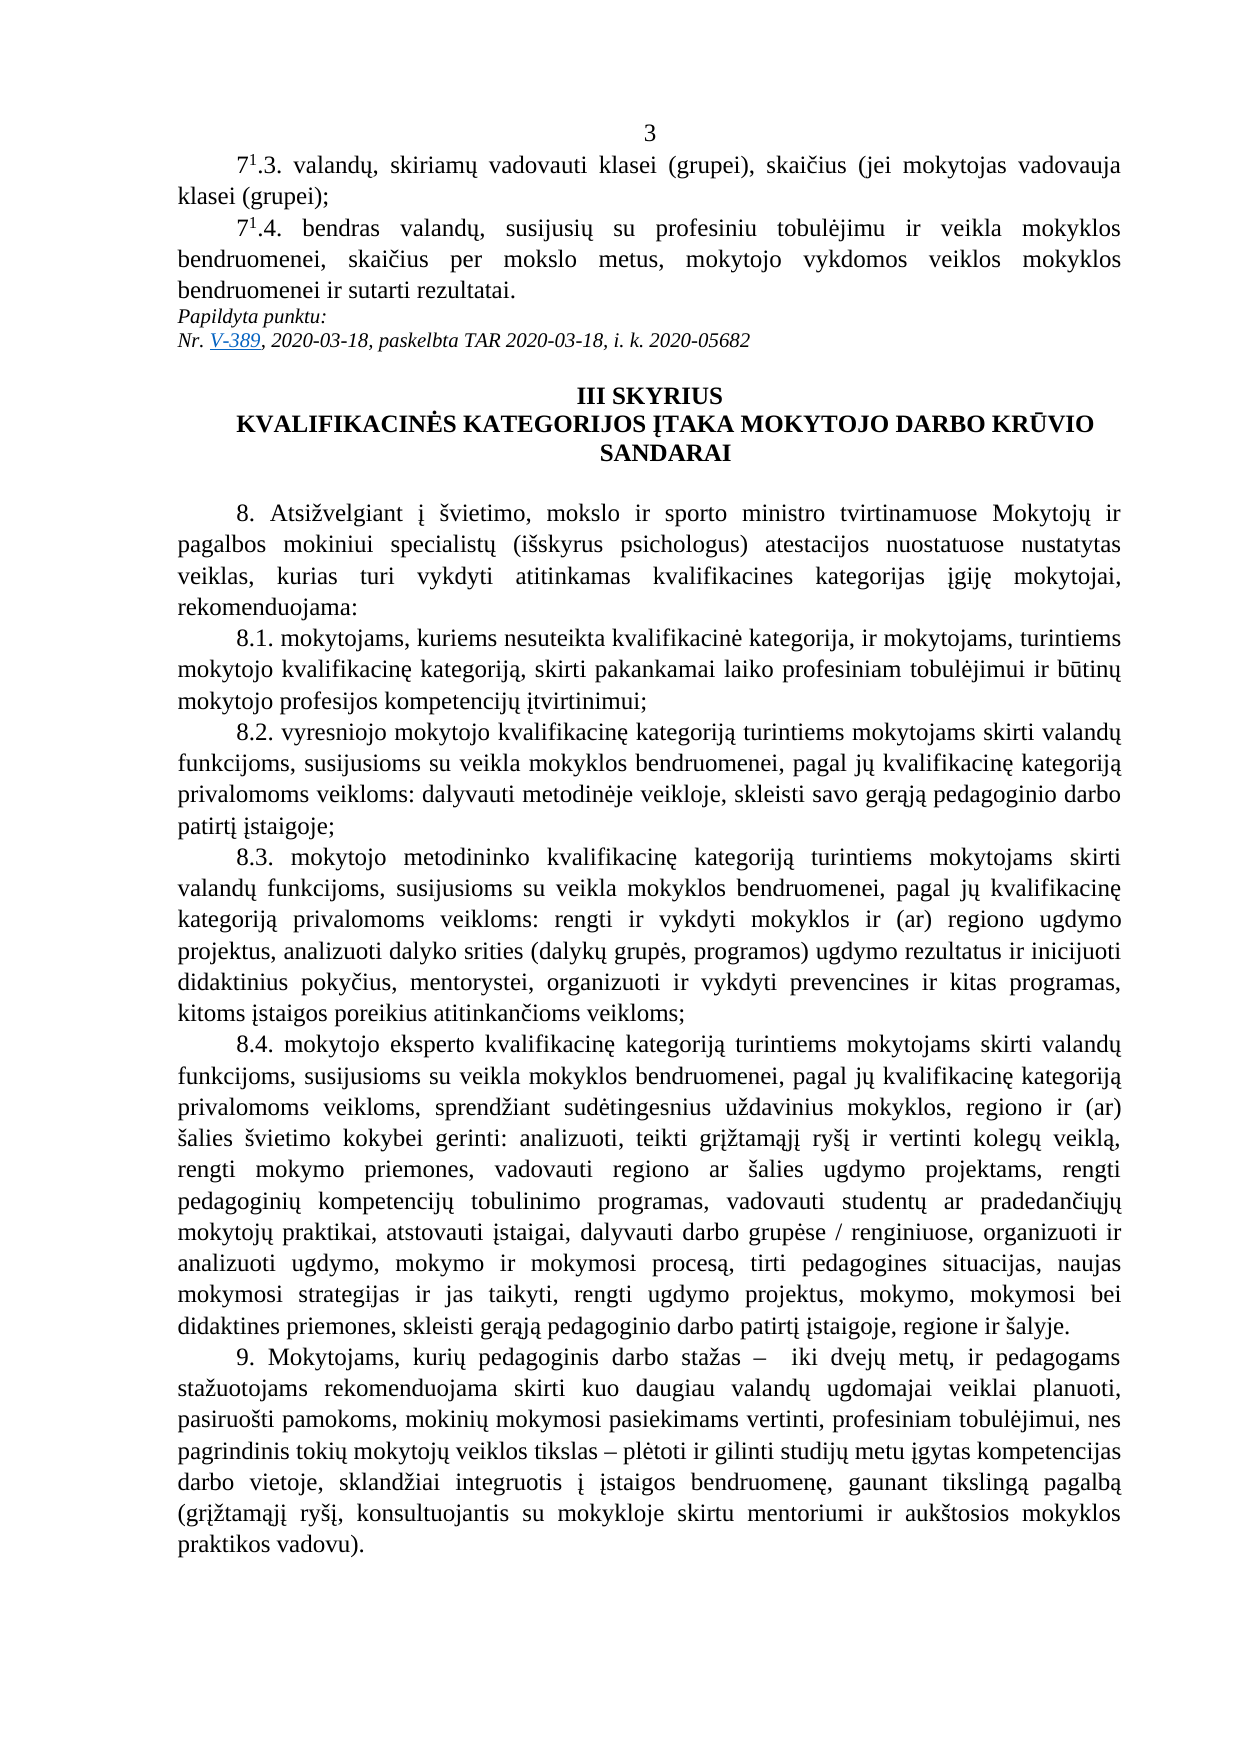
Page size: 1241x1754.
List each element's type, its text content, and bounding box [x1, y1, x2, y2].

text 8. Atsižvelgiant į švietimo, mokslo ir sporto ministro tvirtinamuose Mokytojų ir pagalbos mokiniui specialistų (išskyrus psichologus) atestacijos nuostatuose nustatytas veiklas, kurias turi vykdyti atitinkamas kvalifikacines kategorijas įgiję mokytojai, rekomenduojama: [177, 496, 1122, 621]
text Papildyta punktu: [177, 304, 1122, 328]
text 71.4. bendras valandų, susijusių su profesiniu tobulėjimu ir veikla mokyklos bendruomenei, skaičius per mokslo metus, mokytojo vykdomos veiklos mokyklos bendruomenei ir sutarti rezultatai. [177, 210, 1122, 304]
text 8.4. mokytojo eksperto kvalifikacinę kategoriją turintiems mokytojams skirti valandų funkcijoms, susijusioms su veikla mokyklos bendruomenei, pagal jų kvalifikacinę kategoriją privalomoms veikloms, sprendžiant sudėtingesnius uždavinius mokyklos, regiono ir (ar) šalies švietimo kokybei gerinti: analizuoti, teikti grįžtamąjį ryšį ir vertinti kolegų veiklą, rengti mokymo priemones, vadovauti regiono ar šalies ugdymo projektams, rengti pedagoginių kompetencijų tobulinimo programas, vadovauti studentų ar pradedančiųjų mokytojų praktikai, atstovauti įstaigai, dalyvauti darbo grupėse / renginiuose, organizuoti ir analizuoti ugdymo, mokymo ir mokymosi procesą, tirti pedagogines situacijas, naujas mokymosi strategijas ir jas taikyti, rengti ugdymo projektus, mokymo, mokymosi bei didaktines priemones, skleisti gerąją pedagoginio darbo patirtį įstaigoje, regione ir šalyje. [177, 1027, 1122, 1339]
text 9. Mokytojams, kurių pedagoginis darbo stažas – iki dvejų metų, ir pedagogams stažuotojams rekomenduojama skirti kuo daugiau valandų ugdomajai veiklai planuoti, pasiruošti pamokoms, mokinių mokymosi pasiekimams vertinti, profesiniam tobulėjimui, nes pagrindinis tokių mokytojų veiklos tikslas – plėtoti ir gilinti studijų metu įgytas kompetencijas darbo vietoje, sklandžiai integruotis į įstaigos bendruomenę, gaunant tikslingą pagalbą (grįžtamąjį ryšį, konsultuojantis su mokykloje skirtu mentoriumi ir aukštosios mokyklos praktikos vadovu). [177, 1339, 1122, 1558]
text KVALIFIKACINĖS KATEGORIJOS ĮTAKA MOKYTOJO DARBO KRŪVIO SANDARAI [177, 409, 1154, 467]
text 8.2. vyresniojo mokytojo kvalifikacinę kategoriją turintiems mokytojams skirti valandų funkcijoms, susijusioms su veikla mokyklos bendruomenei, pagal jų kvalifikacinę kategoriją privalomoms veikloms: dalyvauti metodinėje veikloje, skleisti savo gerąją pedagoginio darbo patirtį įstaigoje; [177, 714, 1122, 839]
text Nr. V-389, 2020-03-18, paskelbta TAR 2020-03-18, i. k. 2020-05682 [177, 328, 1122, 352]
text 71.3. valandų, skiriamų vadovauti klasei (grupei), skaičius (jei mokytojas vadovauja klasei (grupei); [177, 148, 1122, 210]
text 8.1. mokytojams, kuriems nesuteikta kvalifikacinė kategorija, ir mokytojams, turintiems mokytojo kvalifikacinę kategoriją, skirti pakankamai laiko profesiniam tobulėjimui ir būtinų mokytojo profesijos kompetencijų įtvirtinimui; [177, 621, 1122, 714]
text III SKYRIUS [177, 381, 1122, 409]
text 8.3. mokytojo metodininko kvalifikacinę kategoriją turintiems mokytojams skirti valandų funkcijoms, susijusioms su veikla mokyklos bendruomenei, pagal jų kvalifikacinę kategoriją privalomoms veikloms: rengti ir vykdyti mokyklos ir (ar) regiono ugdymo projektus, analizuoti dalyko srities (dalykų grupės, programos) ugdymo rezultatus ir inicijuoti didaktinius pokyčius, mentorystei, organizuoti ir vykdyti prevencines ir kitas programas, kitoms įstaigos poreikius atitinkančioms veikloms; [177, 839, 1122, 1027]
